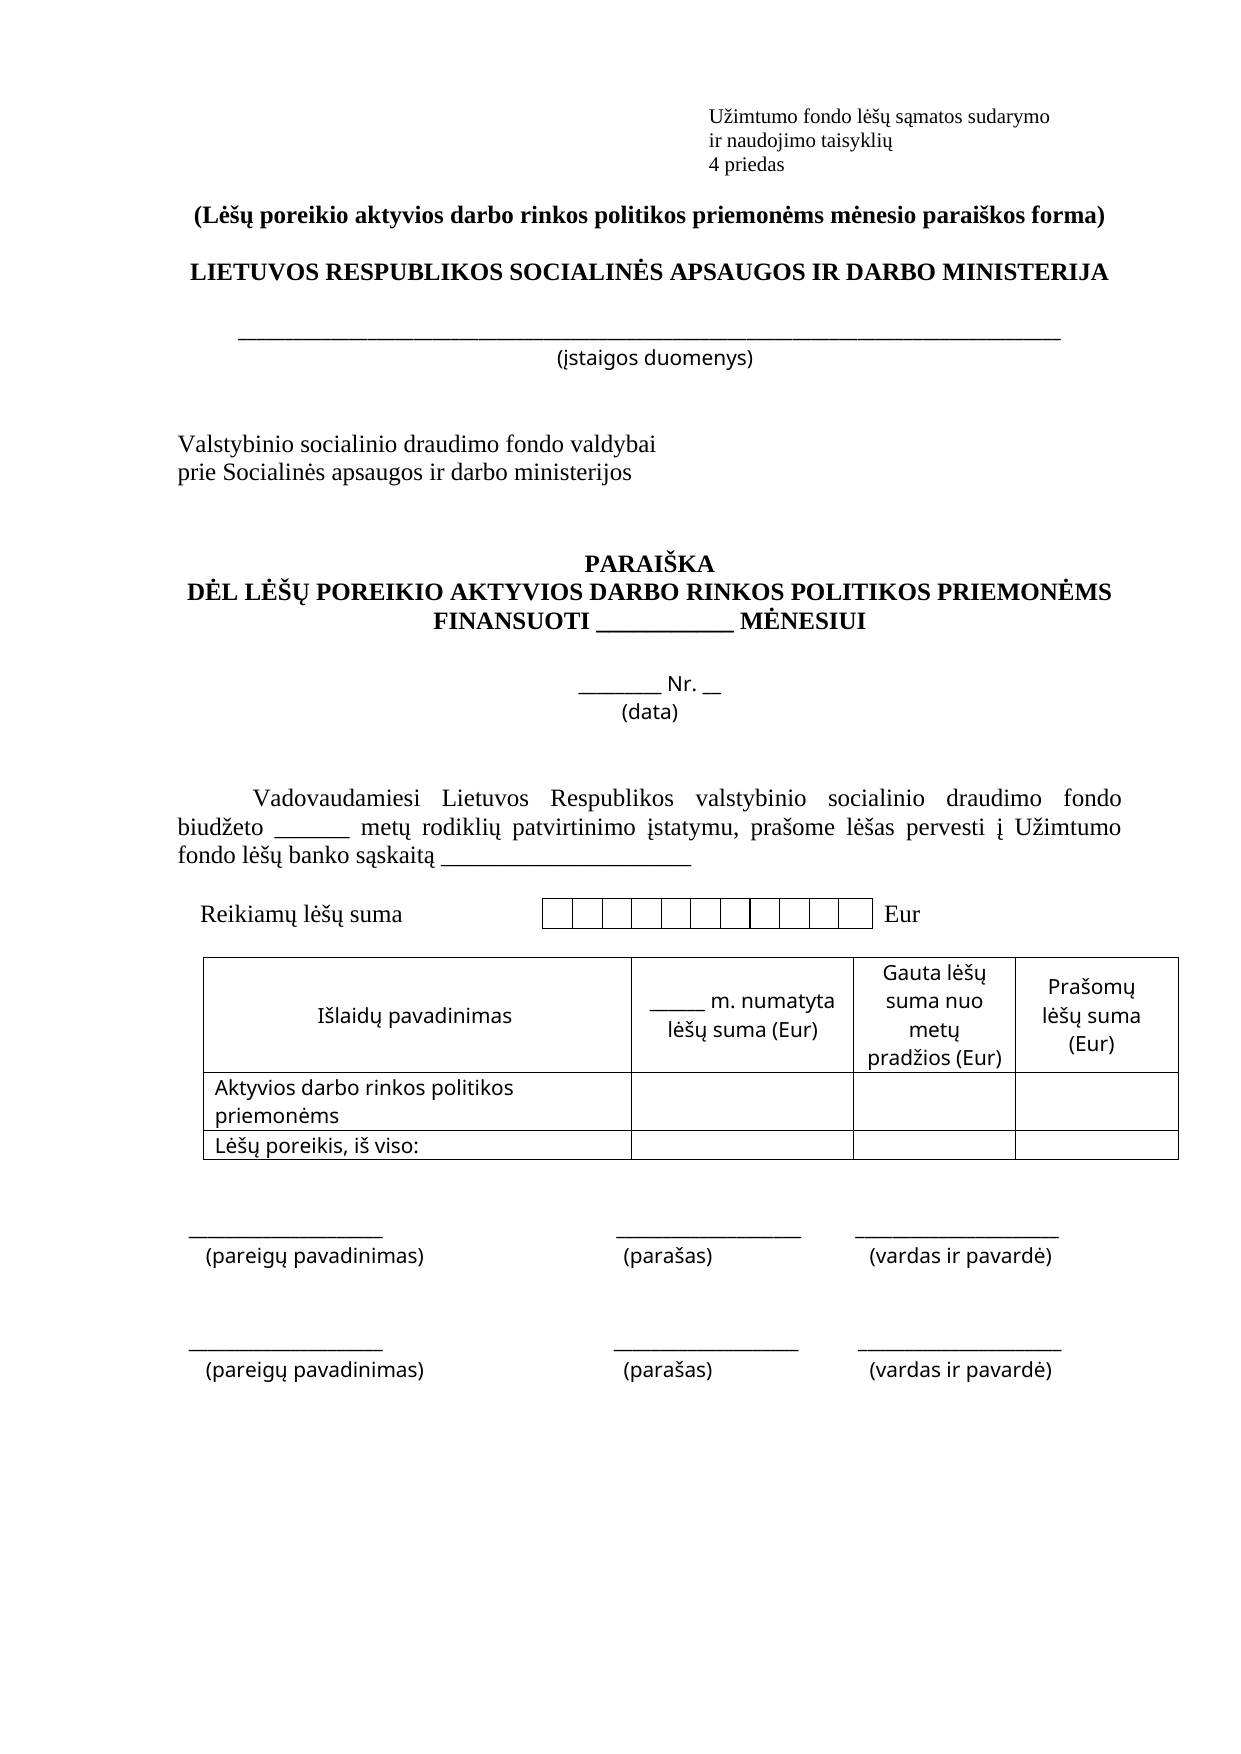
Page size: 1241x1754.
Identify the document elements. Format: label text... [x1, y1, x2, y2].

table_header ____________________ ______________________ (parašas) (vardas ir pavardė) [554, 1213, 1122, 1270]
table_header Prašomų lėšų suma (Eur) [1016, 958, 1178, 1072]
table_header [632, 899, 661, 928]
table_cell Lėšų poreikis, iš viso: [204, 1131, 631, 1159]
text Valstybinio socialinio draudimo fondo valdybai [177, 429, 1122, 457]
table_cell [632, 1073, 853, 1130]
table_header [780, 899, 809, 928]
text (data) [177, 697, 1122, 726]
table_header _____________________ (pareigų pavadinimas) [177, 1213, 554, 1270]
text Užimtumo fondo lėšų sąmatos sudarymo [709, 104, 1122, 128]
text prie Socialinės apsaugos ir darbo ministerijos [177, 457, 1122, 486]
text _________ Nr. __ [177, 669, 1122, 697]
table_header Reikiamų lėšų suma [189, 898, 542, 928]
table_header [691, 899, 720, 928]
text 4 priedas [709, 152, 1122, 176]
table_cell [1016, 1131, 1178, 1159]
table_cell [854, 1073, 1015, 1130]
table_header [839, 899, 872, 928]
text LIETUVOS RESPUBLIKOS SOCIALINĖS APSAUGOS IR DARBO MINISTERIJA [177, 257, 1122, 286]
table_header ____________________ ______________________ (parašas) (vardas ir pavardė) [554, 1327, 1122, 1383]
text PARAIŠKA [177, 549, 1122, 577]
table_header _____________________ (pareigų pavadinimas) [177, 1327, 554, 1383]
text (Lėšų poreikio aktyvios darbo rinkos politikos priemonėms mėnesio paraiškos forma) [177, 200, 1122, 229]
table_header [1122, 1327, 1148, 1383]
table_cell [854, 1131, 1015, 1159]
table_header Gauta lėšų suma nuo metų pradžios (Eur) [854, 958, 1015, 1072]
table_header ______ m. numatyta lėšų suma (Eur) [632, 958, 853, 1072]
table_header [662, 899, 690, 928]
table_header [543, 899, 572, 928]
table_header [751, 899, 779, 928]
table_header [1122, 1213, 1148, 1270]
text ir naudojimo taisyklių [709, 128, 1122, 152]
text (įstaigos duomenys) [177, 343, 1133, 372]
table_cell [1016, 1073, 1178, 1130]
table_header [573, 899, 602, 928]
text _________________________________________________________________________________________ [177, 315, 1122, 343]
table_header [810, 899, 838, 928]
table_header Išlaidų pavadinimas [204, 958, 631, 1072]
table_header Eur [873, 898, 986, 928]
table_header [721, 899, 749, 928]
table_cell Aktyvios darbo rinkos politikos priemonėms [204, 1073, 631, 1130]
text DĖL LĖŠŲ POREIKIO AKTYVIOS DARBO RINKOS POLITIKOS PRIEMONĖMS FINANSUOTI ___________ MĖNESIUI [177, 577, 1122, 635]
table_header [603, 899, 631, 928]
table_cell [632, 1131, 853, 1159]
text Vadovaudamiesi Lietuvos Respublikos valstybinio socialinio draudimo fondo biudžeto ______ metų rodiklių patvirtinimo įstatymu, prašome lėšas pervesti į Užimtumo fondo lėšų banko sąskaitą ____________________ [177, 783, 1122, 869]
